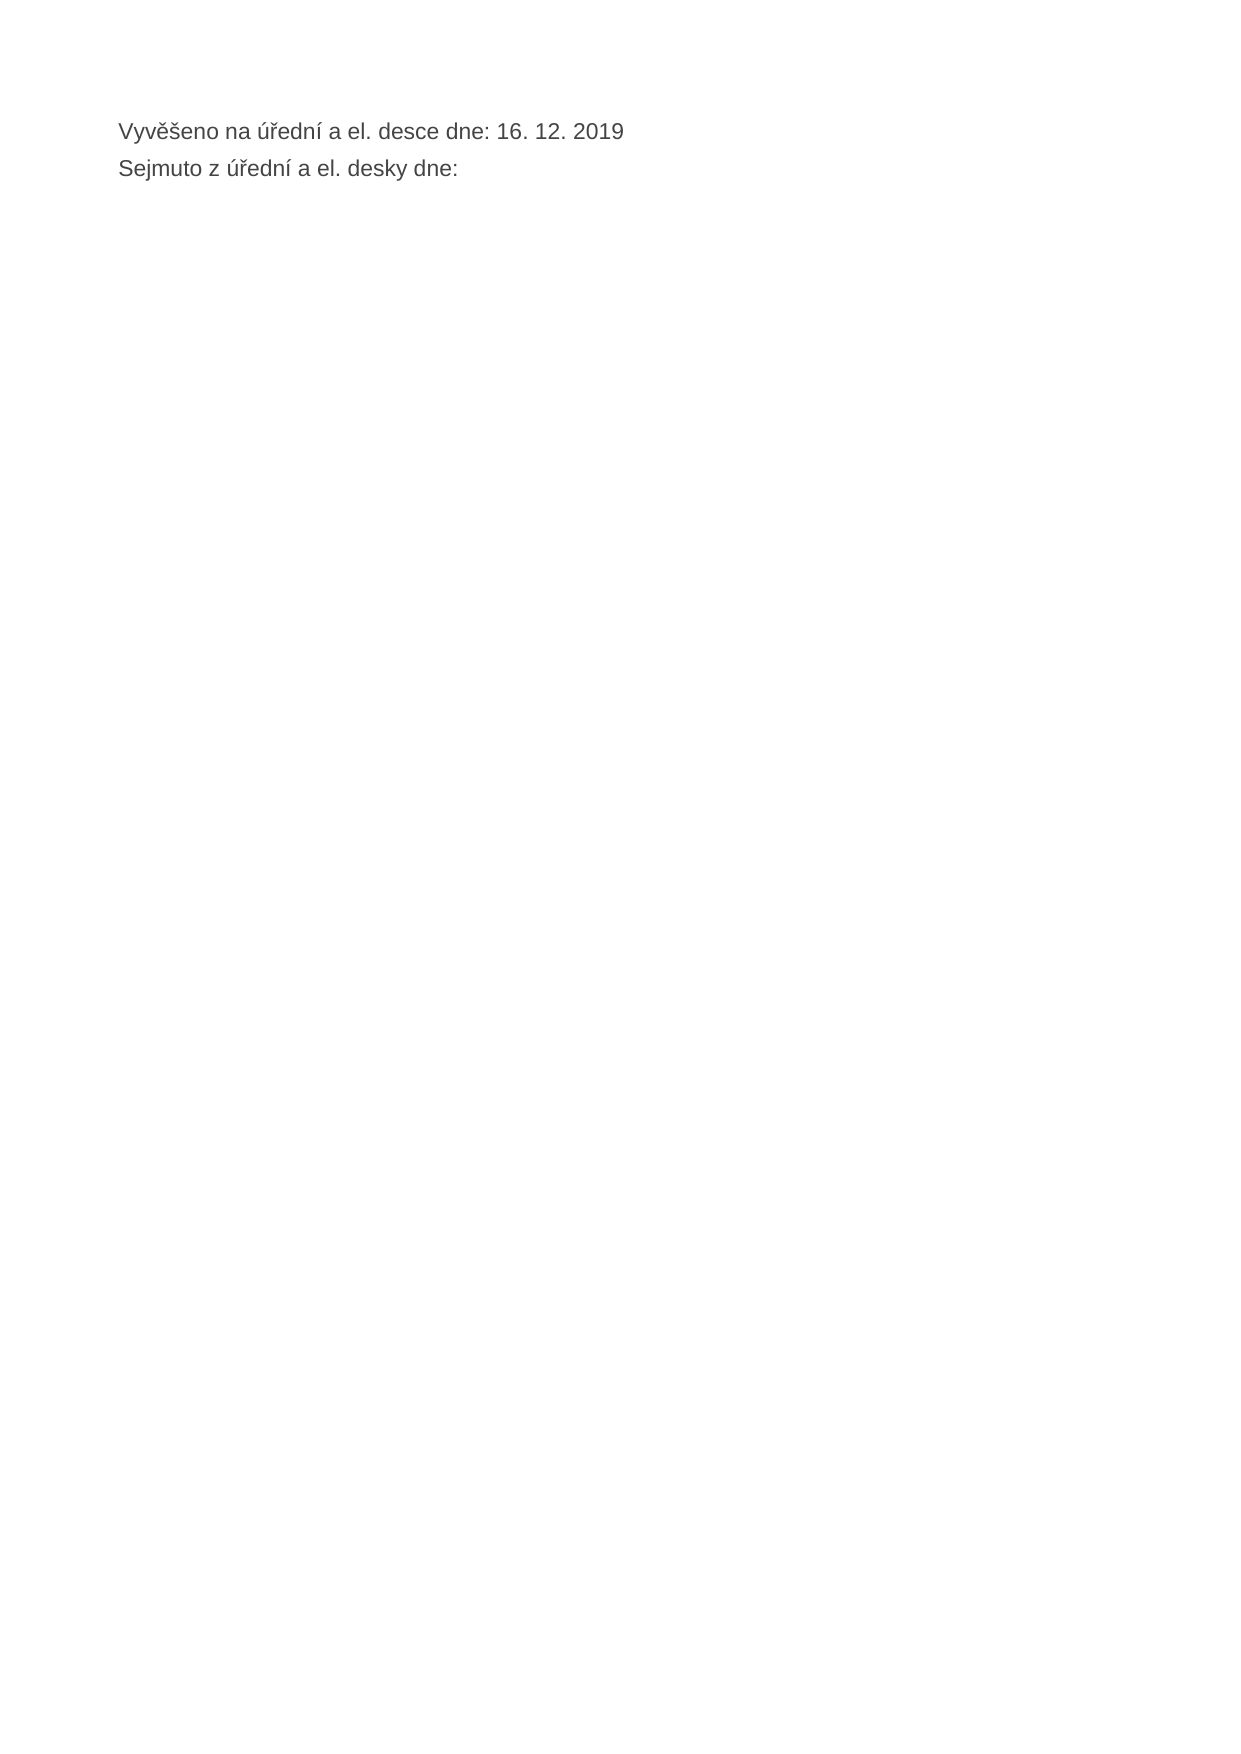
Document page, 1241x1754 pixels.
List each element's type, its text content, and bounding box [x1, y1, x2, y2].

text Sejmuto z úřední a el. desky dne: [118, 155, 1122, 181]
text Vyvěšeno na úřední a el. desce dne: 16. 12. 2019 [118, 118, 1122, 144]
